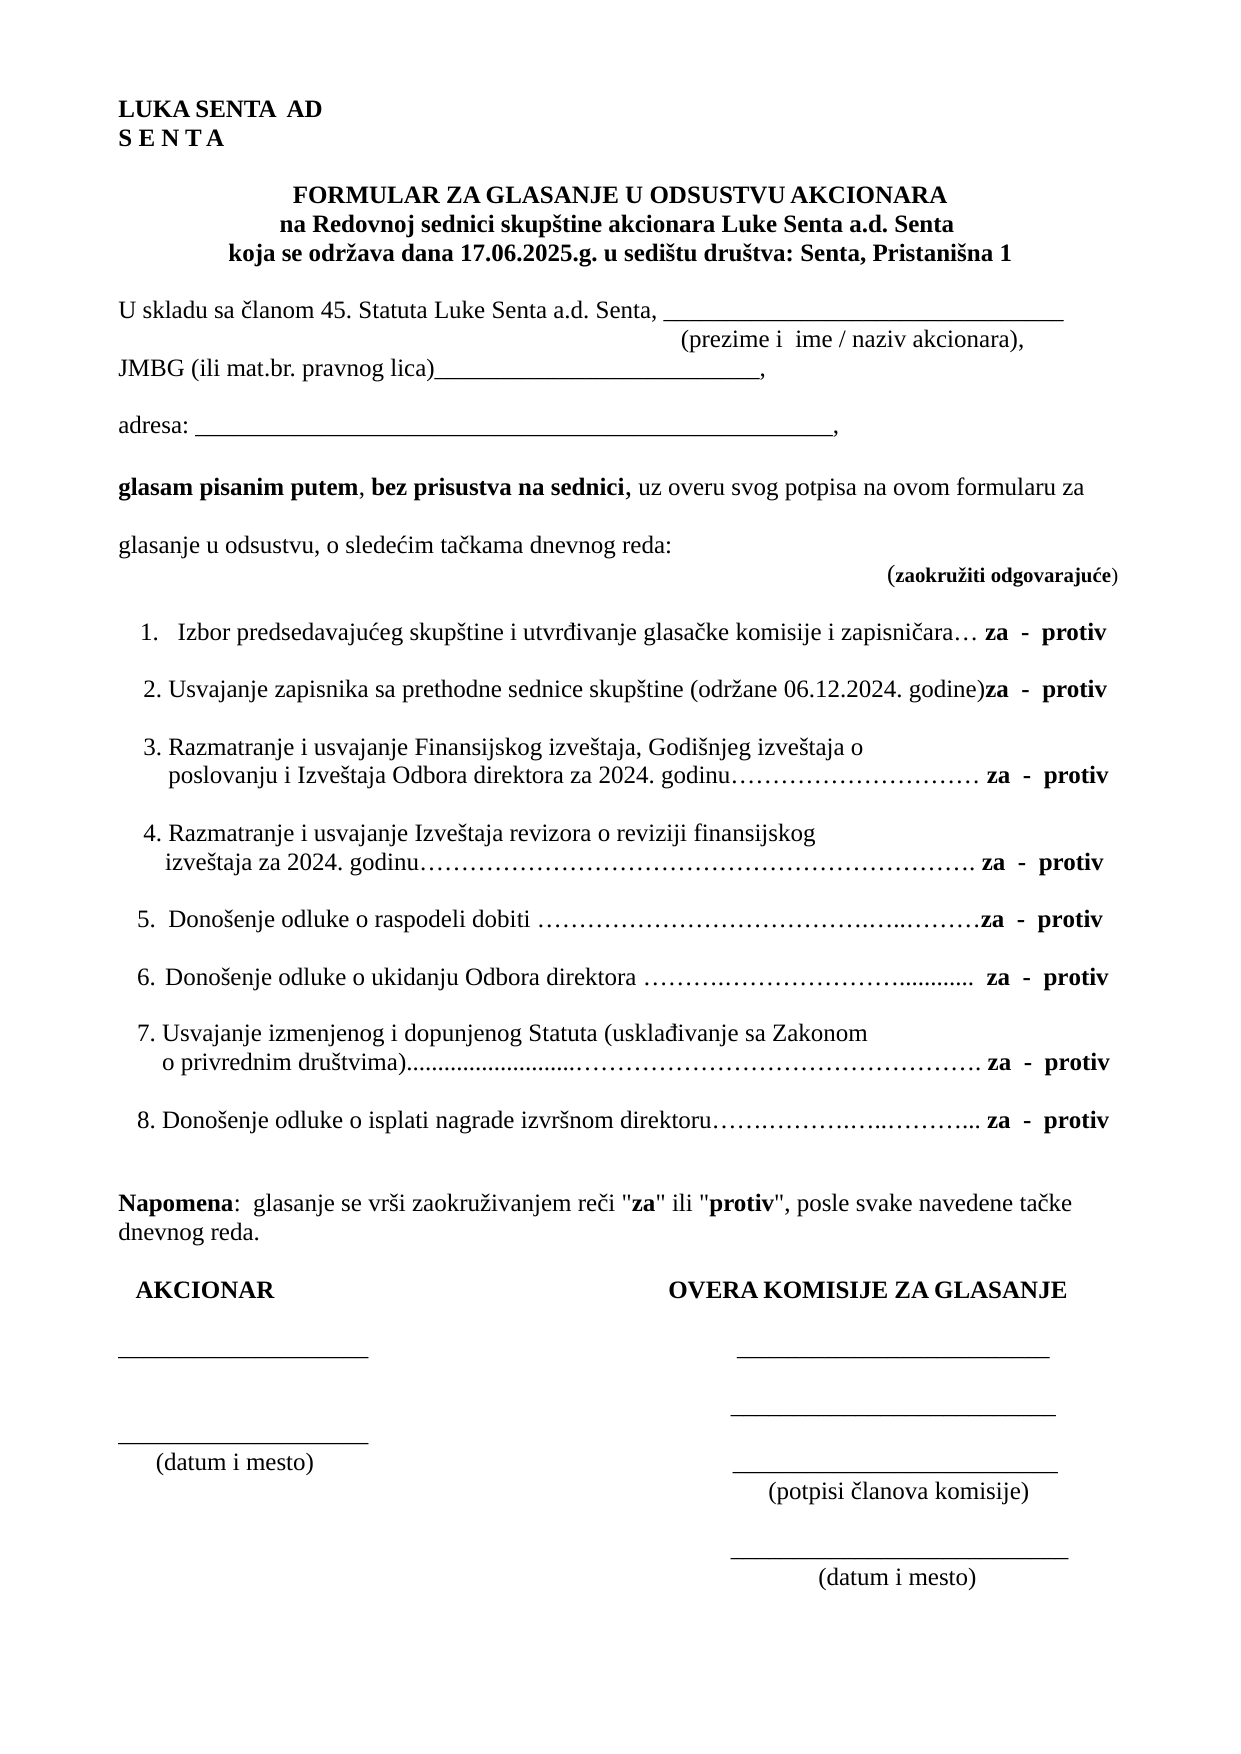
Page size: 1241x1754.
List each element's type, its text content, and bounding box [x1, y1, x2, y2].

text 7. Usvajanje izmenjenog i dopunjenog Statuta (usklađivanje sa Zakonom [118, 1018, 1122, 1047]
text AKCIONAR OVERA KOMISIJE ZA GLASANJE [118, 1275, 1122, 1303]
text 3. Razmatranje i usvajanje Finansijskog izveštaja, Godišnjeg izveštaja o [143, 732, 1122, 760]
text glasam pisanim putem, bez prisustva na sednici, uz overu svog potpisa na ovom formularu za [118, 468, 1122, 502]
text 2. Usvajanje zapisnika sa prethodne sednice skupštine (održane 06.12.2024. godine)za - protiv [143, 674, 1122, 703]
text JMBG (ili mat.br. pravnog lica)__________________________, [118, 353, 1122, 382]
text na Redovnoj sednici skupštine akcionara Luke Senta a.d. Senta [118, 209, 1122, 238]
text LUKA SENTA AD [118, 94, 1122, 123]
text FORMULAR ZA GLASANJE U ODSUSTVU AKCIONARA [118, 181, 1122, 209]
text __________________________ [118, 1390, 1122, 1418]
list Izbor predsedavajućeg skupštine i utvrđivanje glasačke komisije i zapisničara… za - protiv [140, 617, 1122, 645]
text koja se održava dana 17.06.2025.g. u sedištu društva: Senta, Pristanišna 1 [118, 238, 1122, 267]
text 5. Donošenje odluke o raspodeli dobiti ………………………………….…..………za - protiv [118, 904, 1122, 933]
text ___________________________ [118, 1533, 1122, 1562]
text (prezime i ime / naziv akcionara), [635, 324, 1122, 353]
text poslovanju i Izveštaja Odbora direktora za 2024. godinu………………………… za - protiv [143, 760, 1122, 789]
text (datum i mesto) [118, 1562, 1122, 1591]
text ____________________ _________________________ [118, 1332, 1122, 1361]
text S E N T A [118, 123, 1122, 152]
text adresa: ___________________________________________________, [118, 411, 1122, 439]
text ____________________ [118, 1418, 1122, 1447]
text Napomena: glasanje se vrši zaokruživanjem reči "za" ili "protiv", posle svake navedene tačke dnevnog reda. [118, 1188, 1122, 1246]
text glasanje u odsustvu, o sledećim tačkama dnevnog reda: [118, 530, 1122, 559]
text (potpisi članova komisije) [118, 1476, 1122, 1505]
text (datum i mesto) __________________________ [118, 1447, 1122, 1476]
text o privrednim društvima)...........................…………………………………………. za - protiv [118, 1047, 1122, 1076]
text 8. Donošenje odluke o isplati nagrade izvršnom direktoru…….……….…..………... za - protiv [137, 1105, 1122, 1133]
text U skladu sa članom 45. Statuta Luke Senta a.d. Senta, ________________________________ [118, 296, 1122, 324]
text (zaokružiti odgovarajuće) [118, 559, 1122, 588]
text izveštaja za 2024. godinu…………………………………………………………. za - protiv [165, 847, 1122, 875]
list Donošenje odluke o ukidanju Odbora direktora ……….…………………............ za - protiv [137, 962, 1122, 990]
text 4. Razmatranje i usvajanje Izveštaja revizora o reviziji finansijskog [143, 818, 1122, 847]
